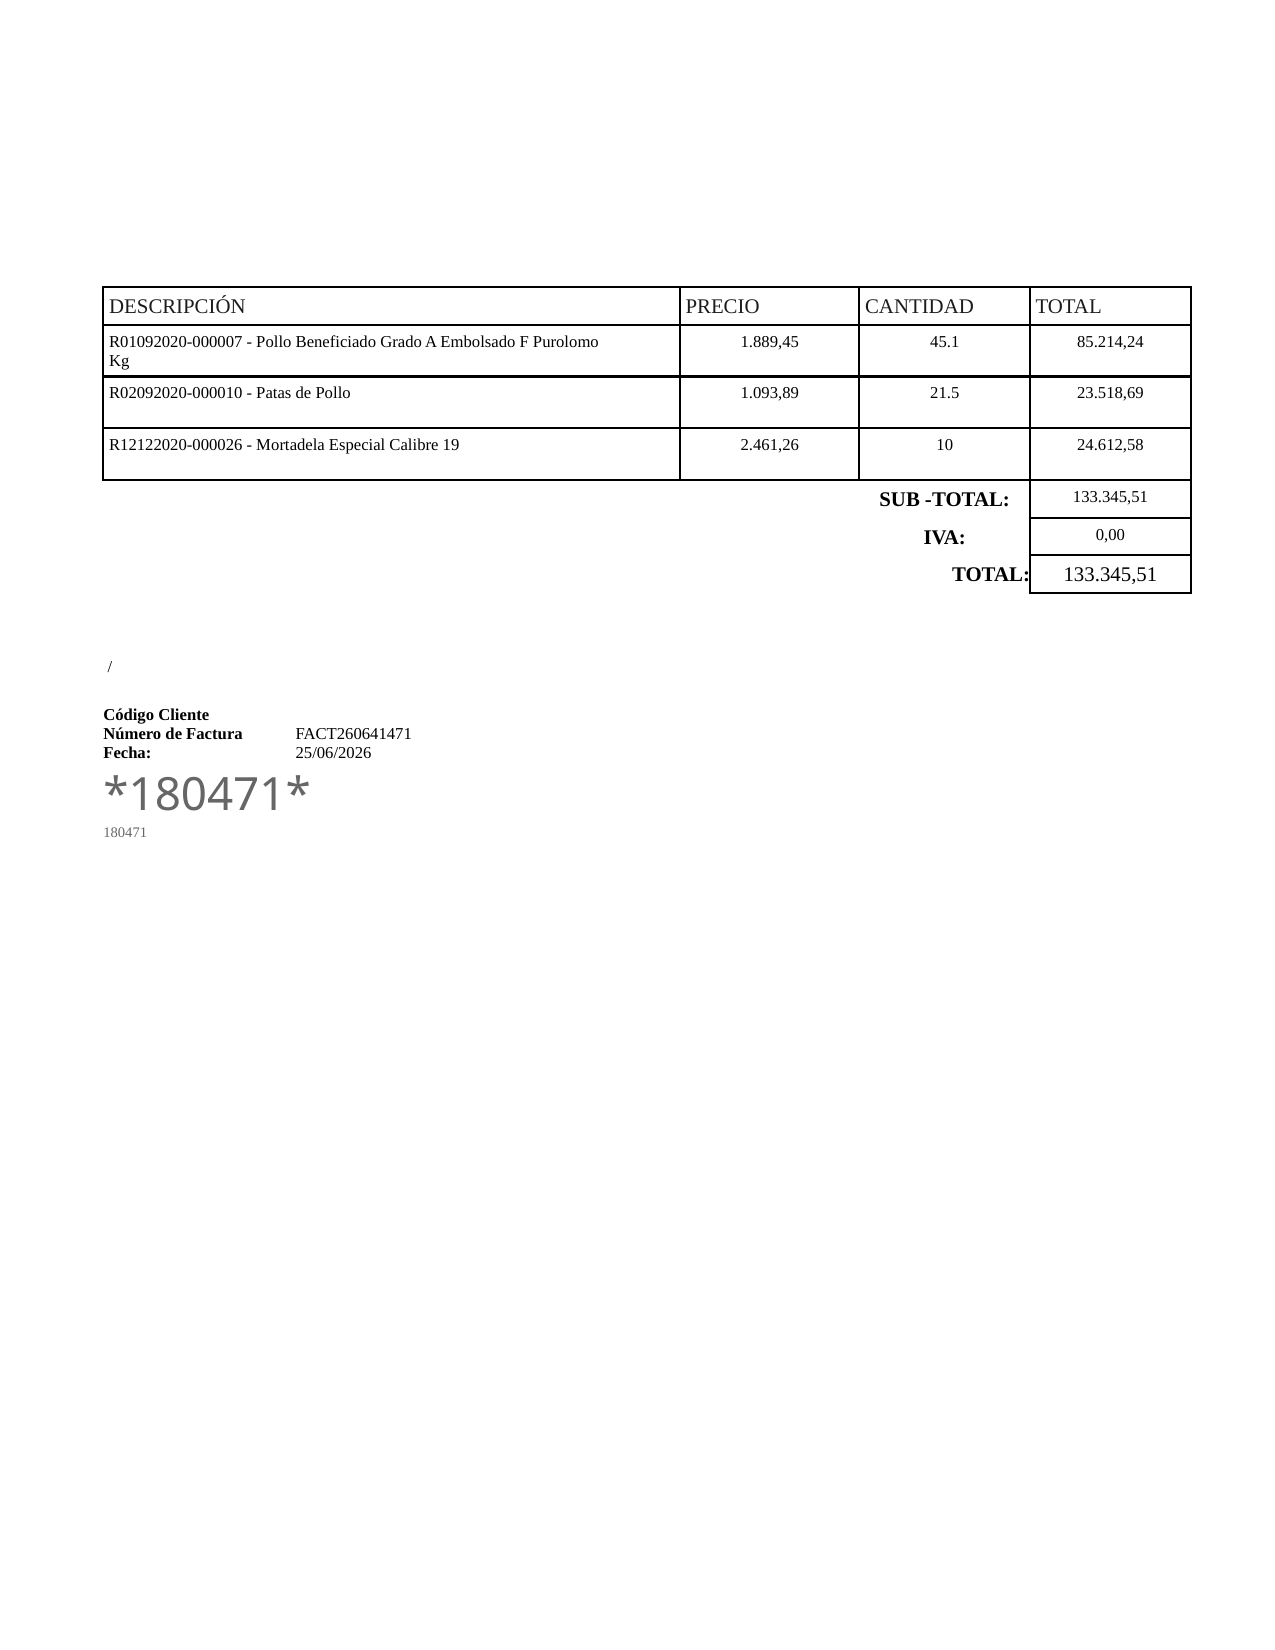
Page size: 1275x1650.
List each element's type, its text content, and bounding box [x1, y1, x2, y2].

table_cell FACT260641471 [295, 724, 517, 743]
table_cell 24.612,58 [1031, 429, 1190, 479]
table_cell 1.889,45 [681, 326, 858, 375]
table_header [103, 594, 858, 618]
table_header CANTIDAD [860, 288, 1029, 323]
table_cell 25/06/2026 [295, 743, 517, 762]
table_cell IVA: [859, 517, 1029, 554]
text *180471* [103, 762, 1137, 824]
table_header TOTAL [1031, 288, 1190, 323]
table_cell Fecha: [103, 743, 295, 762]
table_header DESCRIPCIÓN [104, 288, 679, 323]
table_cell / [103, 656, 858, 676]
table_cell 85.214,24 [1031, 326, 1190, 375]
table_cell Número de Factura [103, 724, 295, 743]
table_cell [103, 637, 858, 656]
table_cell [103, 481, 859, 592]
table_cell 45.1 [860, 326, 1029, 375]
table_cell R02092020-000010 - Patas de Pollo [104, 378, 679, 427]
table_cell 1.093,89 [681, 378, 858, 427]
table_cell R01092020-000007 - Pollo Beneficiado Grado A Embolsado F Purolomo Kg [104, 326, 679, 375]
table_cell 10 [860, 429, 1029, 479]
table_cell [103, 618, 858, 637]
table_cell 133.345,51 [1031, 556, 1190, 592]
table_cell R12122020-000026 - Mortadela Especial Calibre 19 [104, 429, 679, 479]
table_header [295, 704, 517, 723]
table_header PRECIO [681, 288, 858, 323]
table_cell SUB -TOTAL: [859, 481, 1029, 517]
table_cell 0,00 [1031, 519, 1190, 554]
text 180471 [103, 824, 1137, 841]
table_cell 21.5 [860, 378, 1029, 427]
table_header Código Cliente [103, 704, 295, 723]
table_cell 23.518,69 [1031, 378, 1190, 427]
table_cell 2.461,26 [681, 429, 858, 479]
table_cell TOTAL: [859, 554, 1029, 592]
table_cell 133.345,51 [1031, 481, 1190, 517]
